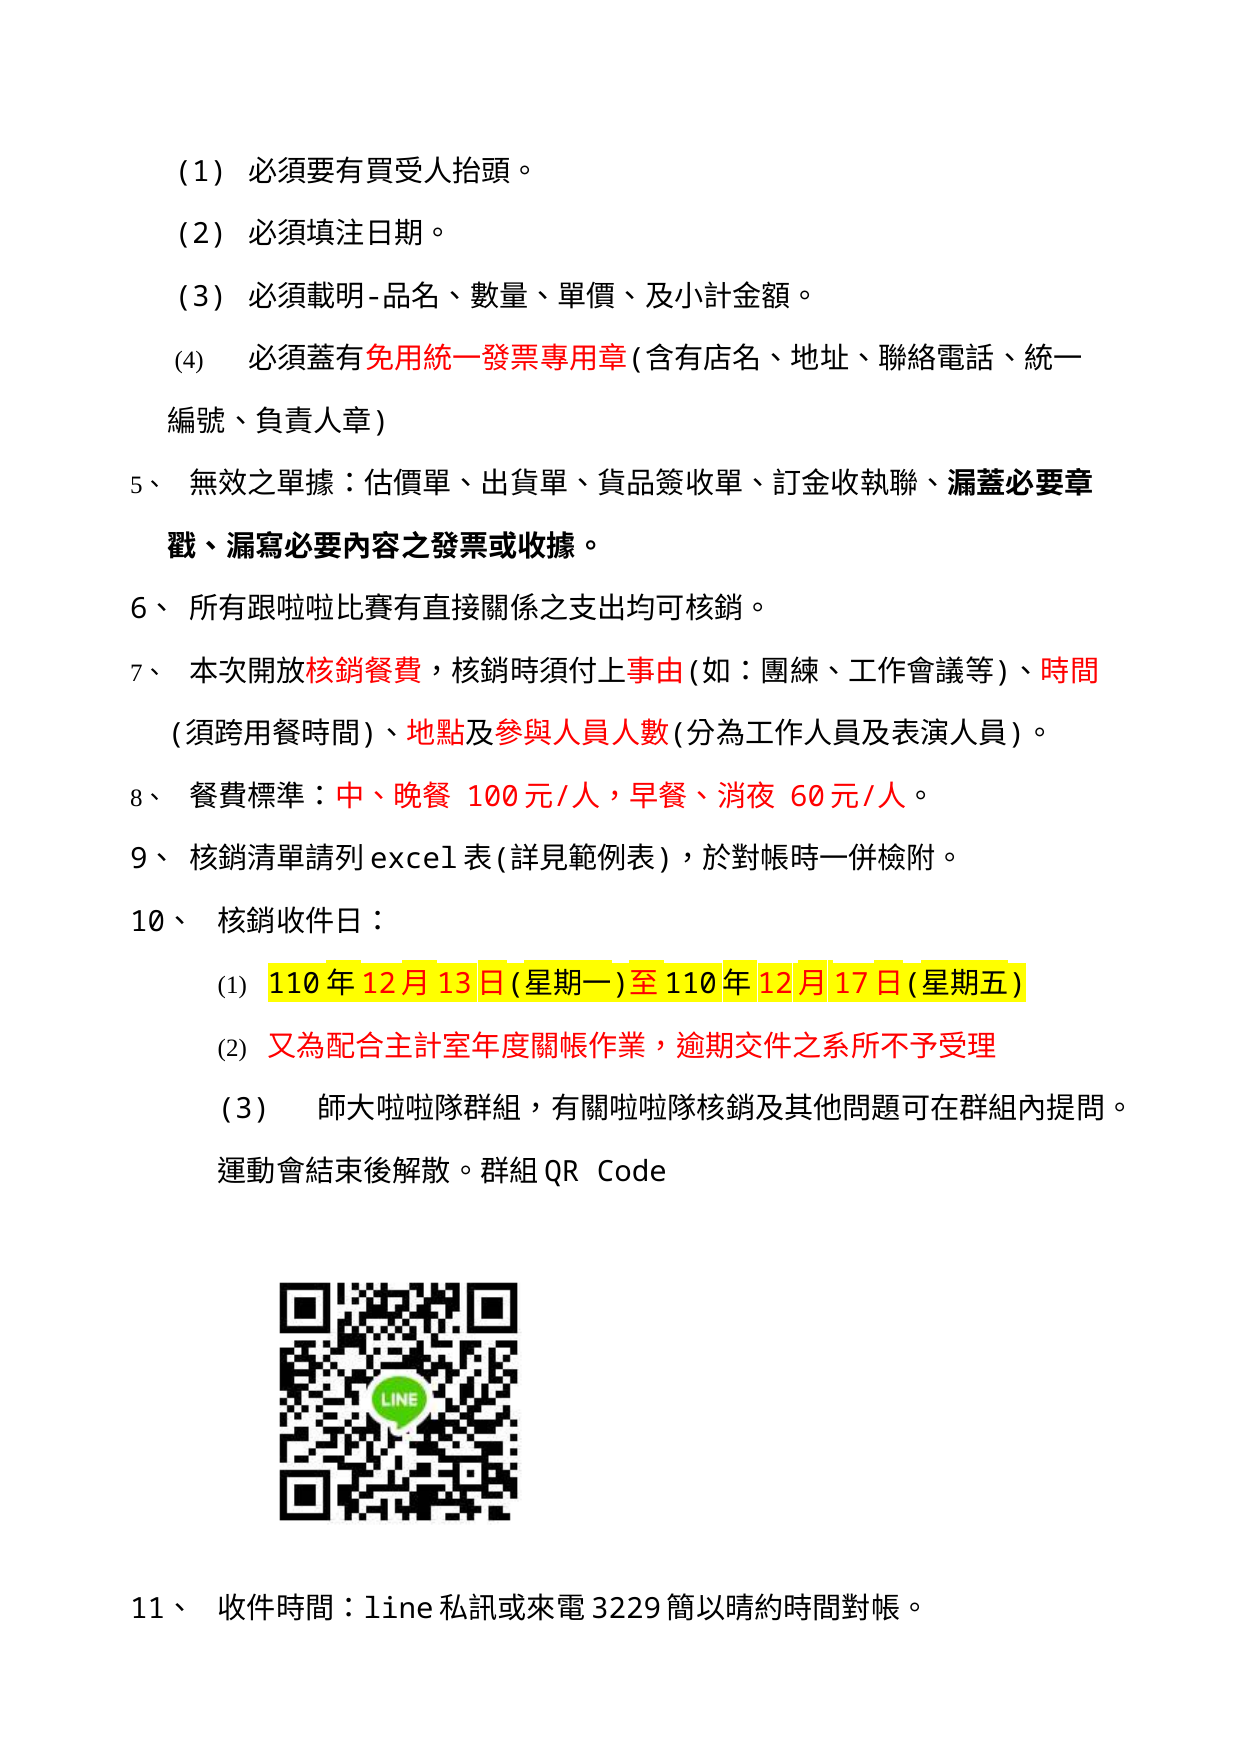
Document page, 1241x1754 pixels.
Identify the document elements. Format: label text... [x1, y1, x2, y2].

list 110年12月13日(星期一)至110年12月17日(星期五) [217, 939, 1110, 1002]
list 餐費標準：中、晚餐 100元/人，早餐、消夜 60元/人。 [130, 752, 1110, 814]
list 本次開放核銷餐費，核銷時須付上事由(如：團練、工作會議等)、時間(須跨用餐時間)、地點及參與人員人數(分為工作人員及表演人員)。 [130, 627, 1110, 752]
list 師大啦啦隊群組，有關啦啦隊核銷及其他問題可在群組內提問。運動會結束後解散。群組QR Code [217, 1064, 1110, 1189]
list 必須填注日期。 [174, 189, 1110, 252]
list 又為配合主計室年度關帳作業，逾期交件之系所不予受理 [217, 1002, 1110, 1064]
list 核銷收件日： [130, 877, 1110, 939]
list 無效之單據：估價單、出貨單、貨品簽收單、訂金收執聯、漏蓋必要章戳、漏寫必要內容之發票或收據。 [130, 439, 1110, 564]
list 核銷清單請列excel表(詳見範例表)，於對帳時一併檢附。 [130, 814, 1110, 877]
list 所有跟啦啦比賽有直接關係之支出均可核銷。 [130, 564, 1110, 627]
list 必須蓋有免用統一發票專用章(含有店名、地址、聯絡電話、統一編號、負責人章) [167, 314, 1110, 439]
list 必須載明-品名、數量、單價、及小計金額。 [174, 252, 1110, 314]
list 必須要有買受人抬頭。 [174, 127, 1110, 189]
list 收件時間：line私訊或來電3229簡以晴約時間對帳。 [130, 1564, 1110, 1627]
